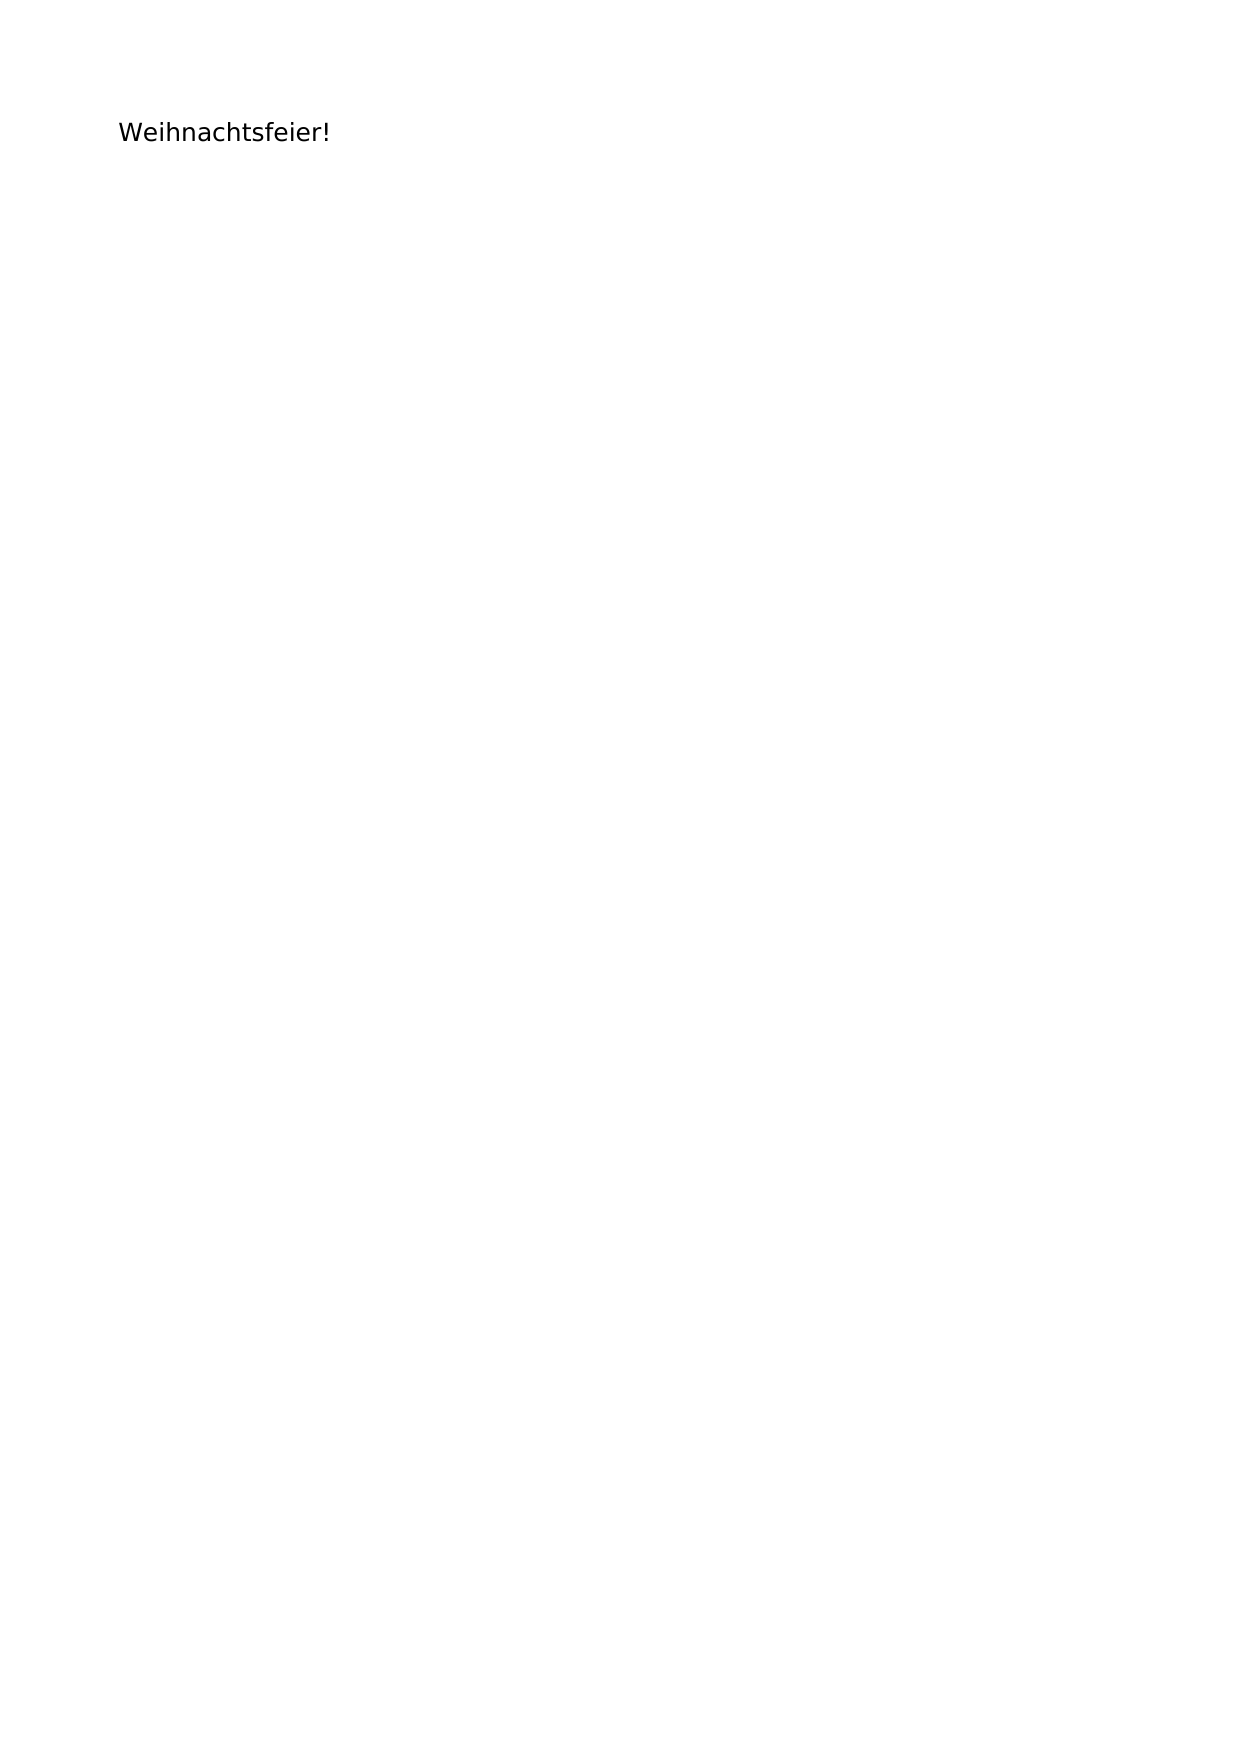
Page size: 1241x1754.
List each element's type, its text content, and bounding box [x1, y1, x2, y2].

text Weihnachtsfeier! [118, 118, 1122, 147]
